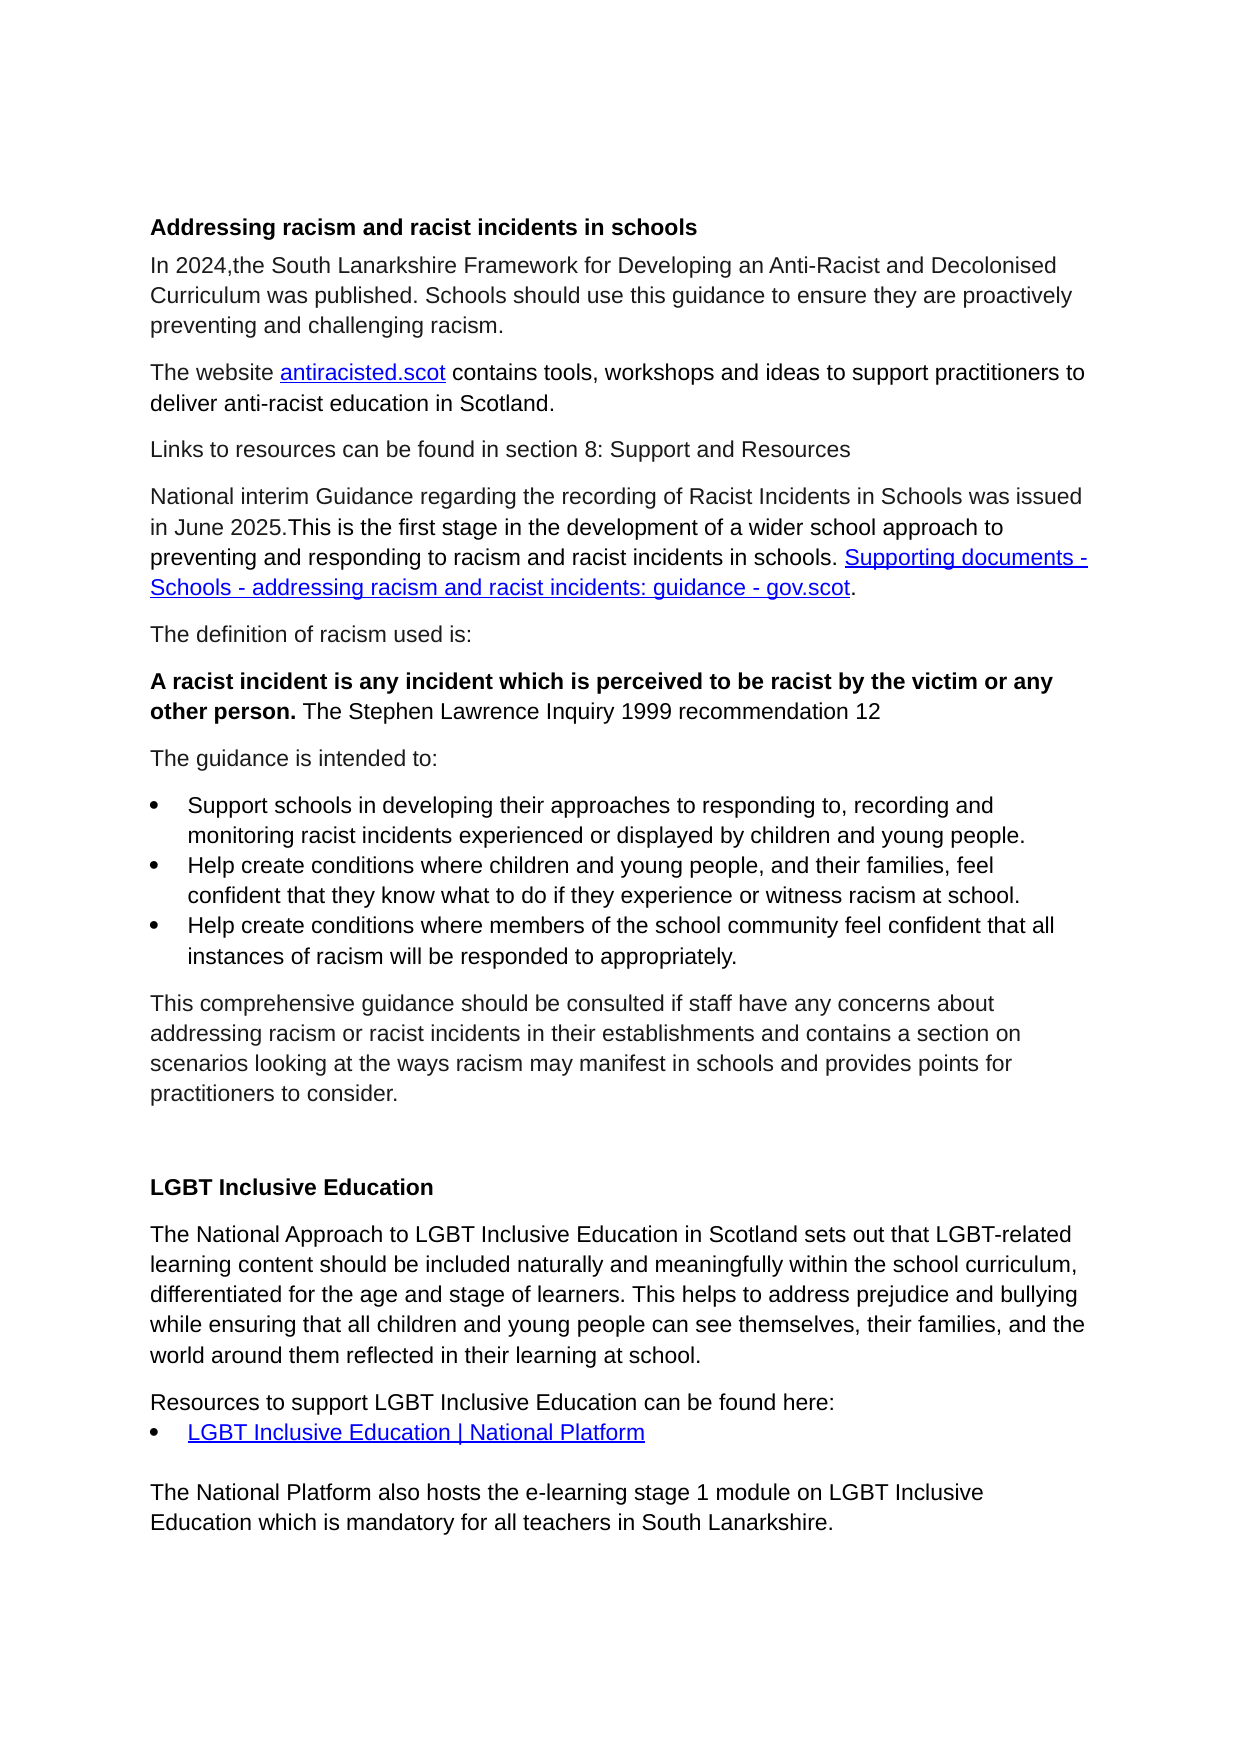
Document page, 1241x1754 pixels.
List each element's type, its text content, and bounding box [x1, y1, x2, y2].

subtitle Addressing racism and racist incidents in schools [150, 213, 1090, 240]
text The guidance is intended to: [150, 745, 1090, 771]
text Resources to support LGBT Inclusive Education can be found here: [150, 1388, 1090, 1415]
text The National Approach to LGBT Inclusive Education in Scotland sets out that LGBT-related learning content should be included naturally and meaningfully within the school curriculum, differentiated for the age and stage of learners. This helps to address prejudice and bullying while ensuring that all children and young people can see themselves, their families, and the world around them reflected in their learning at school. [150, 1221, 1090, 1368]
list LGBT Inclusive Education | National Platform [150, 1419, 1090, 1445]
list Support schools in developing their approaches to responding to, recording and monitoring racist incidents experienced or displayed by children and young people. [150, 792, 1090, 848]
text The website antiracisted.scot contains tools, workshops and ideas to support practitioners to deliver anti-racist education in Scotland. [150, 359, 1090, 416]
list Help create conditions where members of the school community feel confident that all instances of racism will be responded to appropriately. [150, 912, 1090, 969]
text Links to resources can be found in section 8: Support and Resources [150, 436, 1090, 463]
list Help create conditions where children and young people, and their families, feel confident that they know what to do if they experience or witness racism at school. [150, 852, 1090, 909]
text This comprehensive guidance should be consulted if staff have any concerns about addressing racism or racist incidents in their establishments and contains a section on scenarios looking at the ways racism may manifest in schools and provides points for practitioners to consider. [150, 989, 1090, 1107]
text LGBT Inclusive Education [150, 1174, 1090, 1200]
text The National Platform also hosts the e-learning stage 1 module on LGBT Inclusive Education which is mandatory for all teachers in South Lanarkshire. [150, 1479, 1090, 1536]
text A racist incident is any incident which is perceived to be racist by the victim or any other person. The Stephen Lawrence Inquiry 1999 recommendation 12 [150, 668, 1090, 724]
text National interim Guidance regarding the recording of Racist Incidents in Schools was issued in June 2025.This is the first stage in the development of a wider school approach to preventing and responding to racism and racist incidents in schools. Supporting documents - Schools - addressing racism and racist incidents: guidance - gov.scot. [150, 483, 1090, 600]
text In 2024,the South Lanarkshire Framework for Developing an Anti-Racist and Decolonised Curriculum was published. Schools should use this guidance to ensure they are proactively preventing and challenging racism. [150, 252, 1090, 339]
text The definition of racism used is: [150, 621, 1090, 647]
